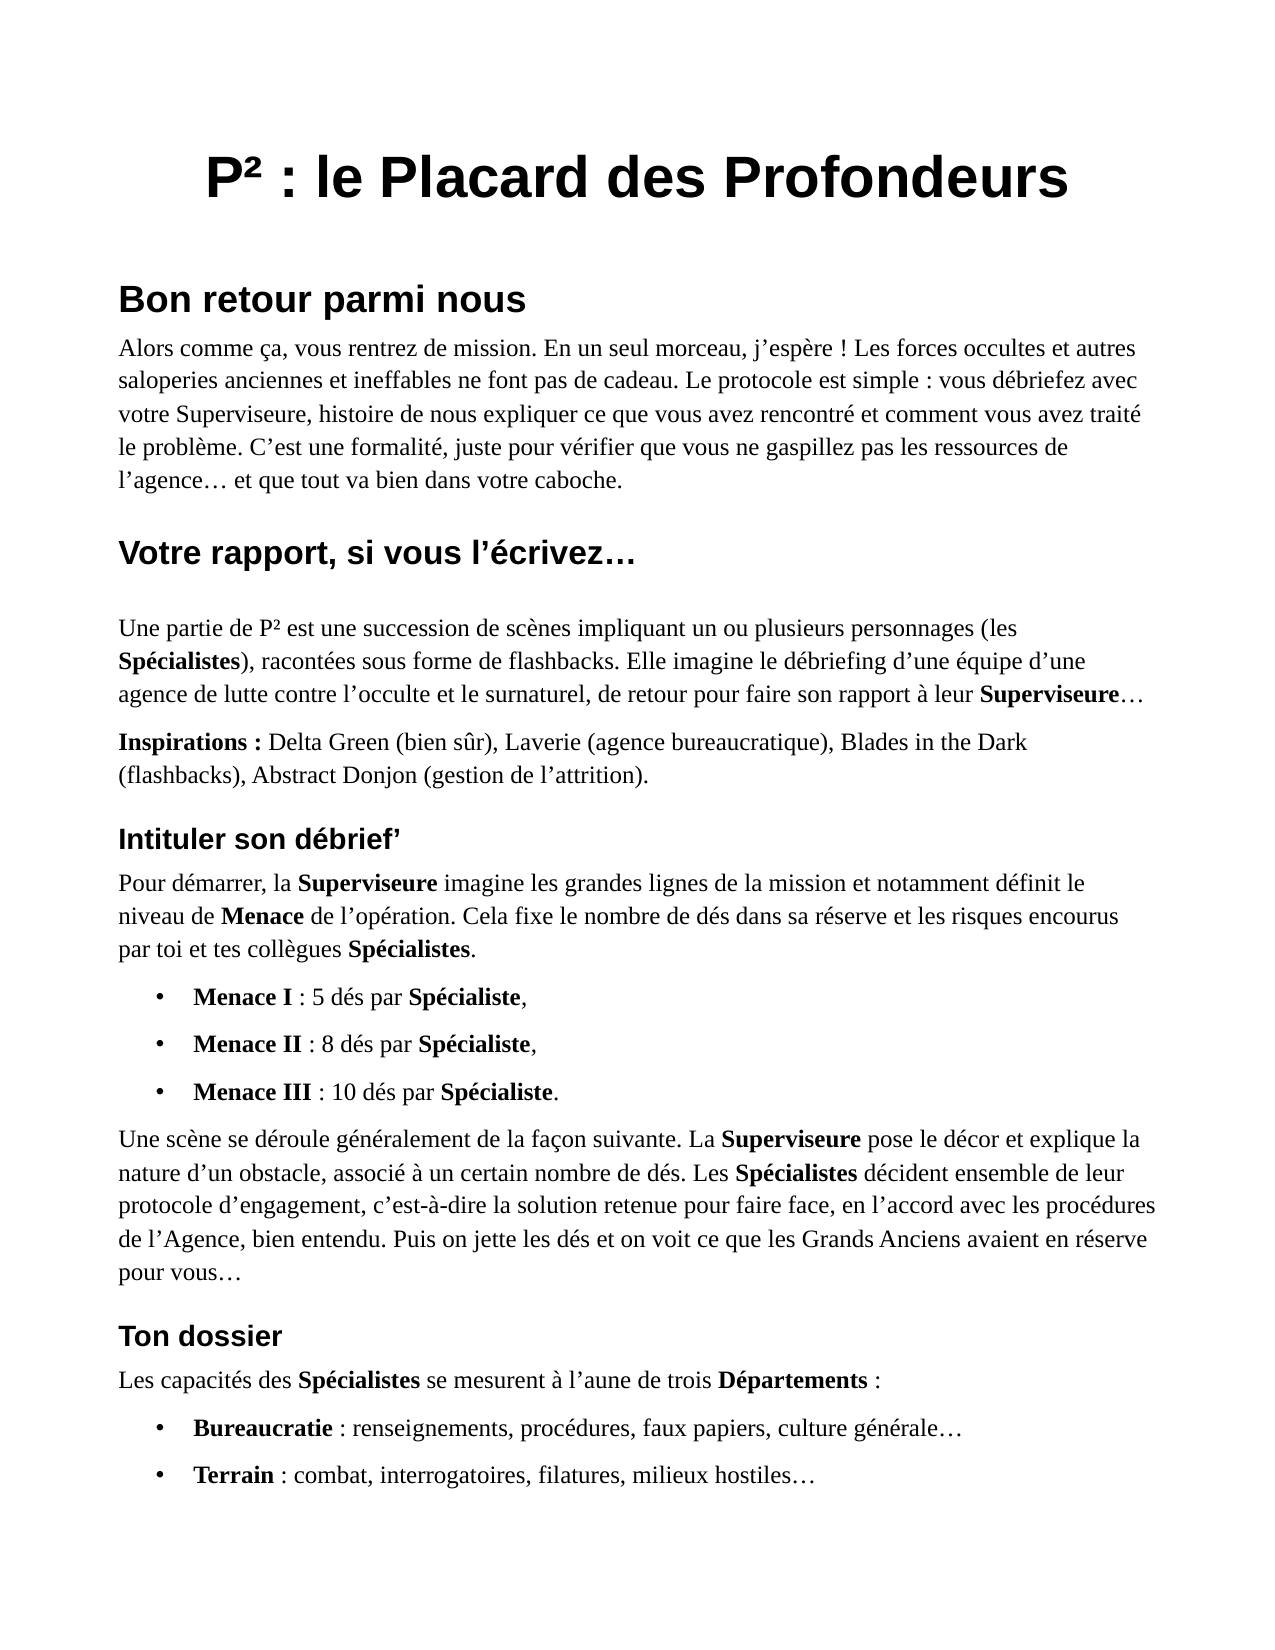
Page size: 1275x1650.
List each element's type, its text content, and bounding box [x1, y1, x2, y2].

list Menace III : 10 dés par Spécialiste. [156, 1077, 1157, 1106]
subtitle Ton dossier [118, 1319, 1157, 1353]
text Les capacités des Spécialistes se mesurent à l’aune de trois Départements : [118, 1365, 1157, 1394]
text Une partie de P² est une succession de scènes impliquant un ou plusieurs personnages (les Spécialistes), racontées sous forme de flashbacks. Elle imagine le débriefing d’une équipe d’une agence de lutte contre l’occulte et le surnaturel, de retour pour faire son rapport à leur Superviseure… [118, 613, 1157, 708]
subtitle Bon retour parmi nous [118, 276, 1157, 320]
text Inspirations : Delta Green (bien sûr), Laverie (agence bureaucratique), Blades in the Dark (flashbacks), Abstract Donjon (gestion de l’attrition). [118, 727, 1157, 788]
text Alors comme ça, vous rentrez de mission. En un seul morceau, j’espère ! Les forces occultes et autres saloperies anciennes et ineffables ne font pas de cadeau. Le protocole est simple : vous débriefez avec votre Superviseure, histoire de nous expliquer ce que vous avez rencontré et comment vous avez traité le problème. C’est une formalité, juste pour vérifier que vous ne gaspillez pas les ressources de l’agence… et que tout va bien dans votre caboche. [118, 333, 1157, 493]
list Menace II : 8 dés par Spécialiste, [156, 1029, 1157, 1058]
list Bureaucratie : renseignements, procédures, faux papiers, culture générale… [156, 1413, 1157, 1441]
text Une scène se déroule généralement de la façon suivante. La Superviseure pose le décor et explique la nature d’un obstacle, associé à un certain nombre de dés. Les Spécialistes décident ensemble de leur protocole d’engagement, c’est-à-dire la solution retenue pour faire face, en l’accord avec les procédures de l’Agence, bien entendu. Puis on jette les dés et on voit ce que les Grands Anciens avaient en réserve pour vous… [118, 1124, 1157, 1285]
subtitle Votre rapport, si vous l’écrivez… [118, 533, 1157, 572]
title P² : le Placard des Profondeurs [118, 143, 1157, 210]
list Menace I : 5 dés par Spécialiste, [156, 982, 1157, 1011]
text Pour démarrer, la Superviseure imagine les grandes lignes de la mission et notamment définit le niveau de Menace de l’opération. Cela fixe le nombre de dés dans sa réserve et les risques encourus par toi et tes collègues Spécialistes. [118, 868, 1157, 963]
subtitle Intituler son débrief’ [118, 822, 1157, 856]
list Terrain : combat, interrogatoires, filatures, milieux hostiles… [156, 1460, 1157, 1489]
